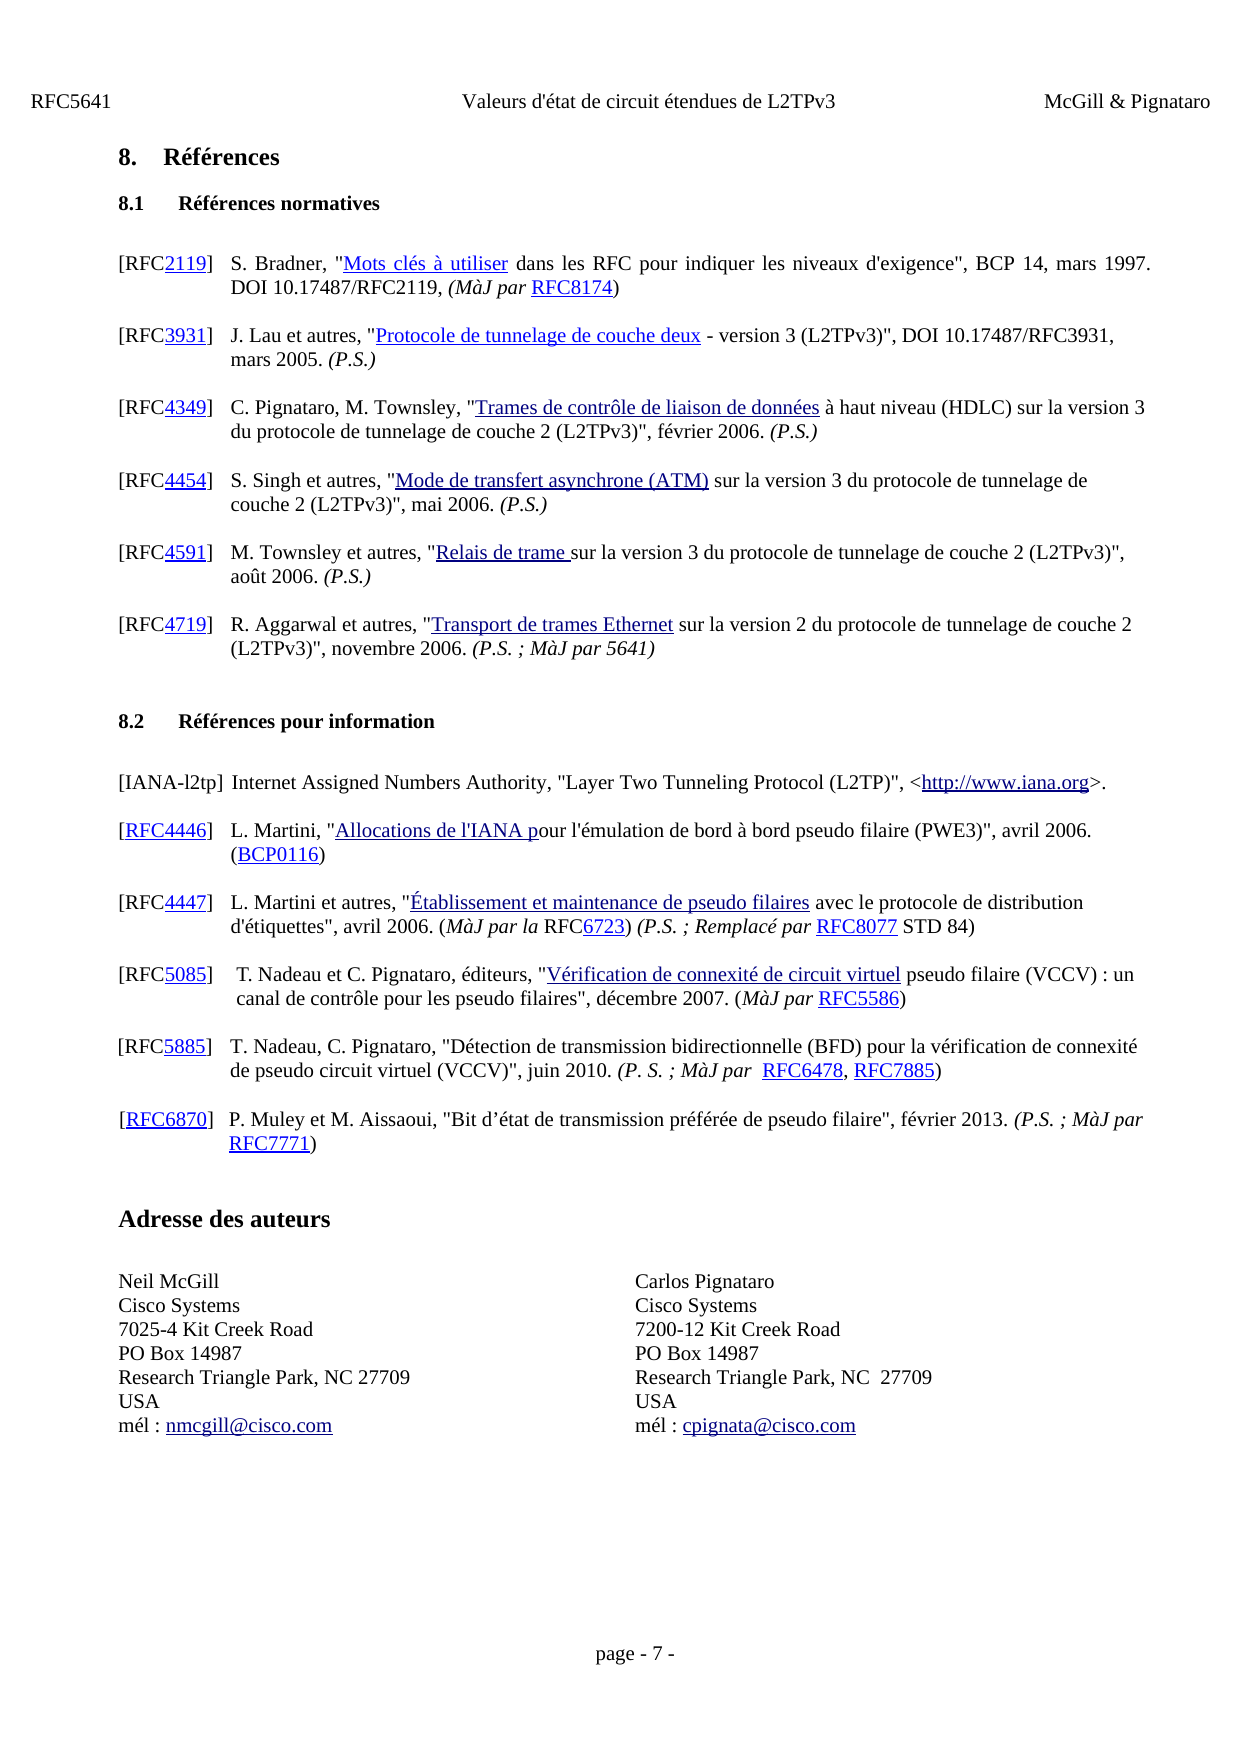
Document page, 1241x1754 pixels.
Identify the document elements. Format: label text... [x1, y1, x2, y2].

text [IANA-l2tp] Internet Assigned Numbers Authority, "Layer Two Tunneling Protocol (L2TP)", <http://www.iana.org>. [118, 770, 1152, 794]
subtitle 8.1 Références normatives [118, 190, 1152, 214]
text [RFC4719] R. Aggarwal et autres, "Transport de trames Ethernet sur la version 2 du protocole de tunnelage de couche 2 (L2TPv3)", novembre 2006. (P.S. ; MàJ par 5641) [118, 612, 1152, 660]
text [RFC4447] L. Martini et autres, "Établissement et maintenance de pseudo filaires avec le protocole de distribution d'étiquettes", avril 2006. (MàJ par la RFC6723) (P.S. ; Remplacé par RFC8077 STD 84) [118, 890, 1152, 938]
text [RFC2119] S. Bradner, "Mots clés à utiliser dans les RFC pour indiquer les niveaux d'exigence", BCP 14, mars 1997. DOI 10.17487/RFC2119, (MàJ par RFC8174) [118, 251, 1152, 299]
table_cell USA [635, 1389, 1152, 1413]
table_header Carlos Pignataro [635, 1269, 1152, 1293]
text [RFC4446] L. Martini, "Allocations de l'IANA pour l'émulation de bord à bord pseudo filaire (PWE3)", avril 2006. (BCP0116) [118, 818, 1152, 866]
text [RFC4349] C. Pignataro, M. Townsley, "Trames de contrôle de liaison de données à haut niveau (HDLC) sur la version 3 du protocole de tunnelage de couche 2 (L2TPv3)", février 2006. (P.S.) [118, 395, 1152, 443]
table_cell 7200-12 Kit Creek Road [635, 1317, 1152, 1341]
table_cell PO Box 14987 [635, 1341, 1152, 1365]
text [RFC5885] T. Nadeau, C. Pignataro, "Détection de transmission bidirectionnelle (BFD) pour la vérification de connexité de pseudo circuit virtuel (VCCV)", juin 2010. (P. S. ; MàJ par RFC6478, RFC7885) [117, 1034, 1152, 1082]
text [RFC4591] M. Townsley et autres, "Relais de trame sur la version 3 du protocole de tunnelage de couche 2 (L2TPv3)", août 2006. (P.S.) [118, 540, 1152, 588]
subtitle 8. Références [118, 142, 1152, 171]
table_cell PO Box 14987 [118, 1341, 635, 1365]
table_cell 7025-4 Kit Creek Road [118, 1317, 635, 1341]
table_header Neil McGill [118, 1269, 635, 1293]
table_cell Cisco Systems [118, 1293, 635, 1317]
text [RFC6870] P. Muley et M. Aissaoui, "Bit d’état de transmission préférée de pseudo filaire", février 2013. (P.S. ; MàJ par RFC7771) [119, 1107, 1152, 1155]
text [RFC5085] T. Nadeau et C. Pignataro, éditeurs, "Vérification de connexité de circuit virtuel pseudo filaire (VCCV) : un canal de contrôle pour les pseudo filaires", décembre 2007. (MàJ par RFC5586) [118, 962, 1152, 1010]
table_cell mél : cpignata@cisco.com [635, 1414, 1152, 1437]
table_cell Research Triangle Park, NC 27709 [635, 1365, 1152, 1389]
subtitle Adresse des auteurs [118, 1204, 1152, 1232]
table_cell USA [118, 1389, 635, 1413]
table_cell Cisco Systems [635, 1293, 1152, 1317]
table_cell Research Triangle Park, NC 27709 [118, 1365, 635, 1389]
subtitle 8.2 Références pour information [118, 709, 1152, 733]
table_cell mél : nmcgill@cisco.com [118, 1414, 635, 1437]
text [RFC3931] J. Lau et autres, "Protocole de tunnelage de couche deux - version 3 (L2TPv3)", DOI 10.17487/RFC3931, mars 2005. (P.S.) [118, 323, 1152, 371]
text [RFC4454] S. Singh et autres, "Mode de transfert asynchrone (ATM) sur la version 3 du protocole de tunnelage de couche 2 (L2TPv3)", mai 2006. (P.S.) [118, 467, 1152, 516]
